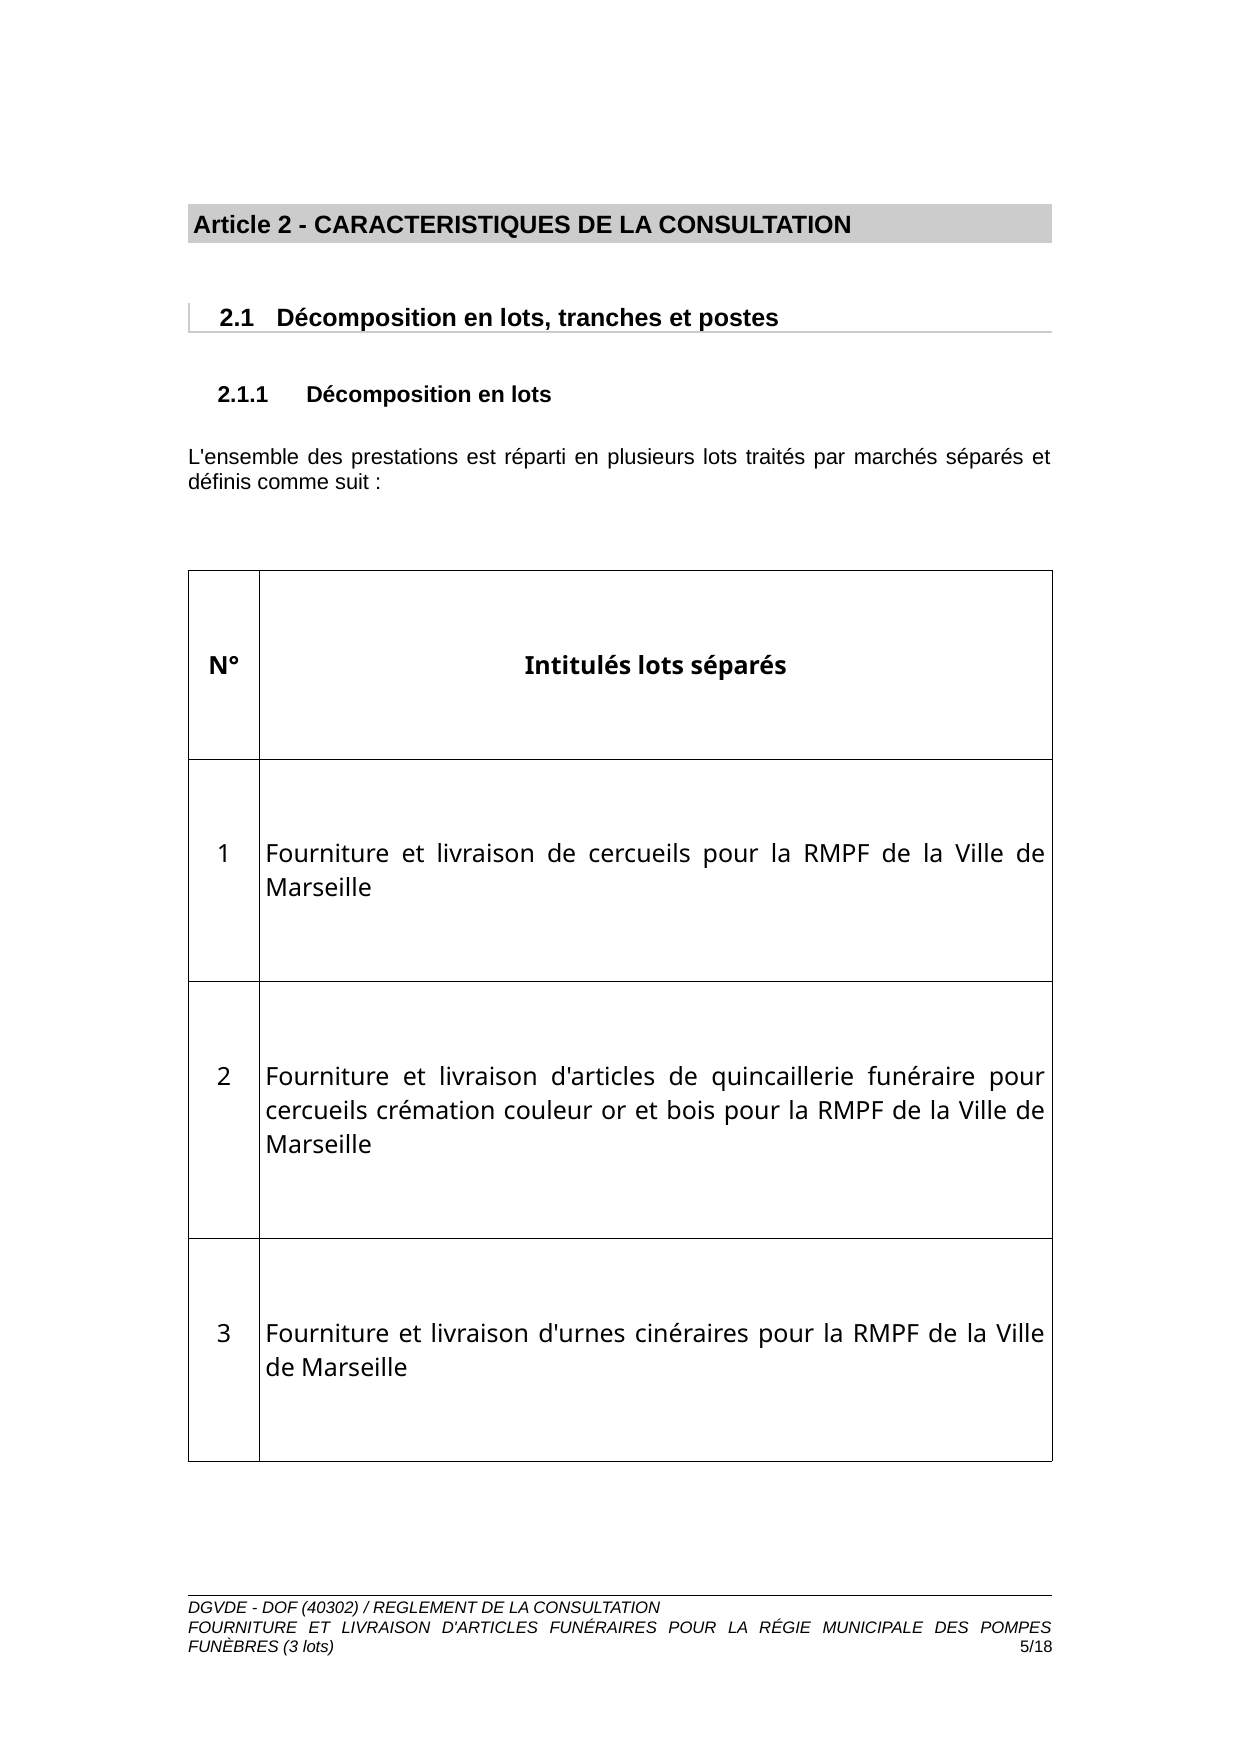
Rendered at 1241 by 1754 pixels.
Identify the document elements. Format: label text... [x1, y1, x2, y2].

subtitle Décomposition en lots, tranches et postes [188, 302, 1052, 331]
table_cell 3 [189, 1239, 259, 1461]
table_header N° [189, 571, 259, 759]
subtitle CARACTERISTIQUES DE LA CONSULTATION [190, 207, 1050, 241]
table_cell Fourniture et livraison de cercueils pour la RMPF de la Ville de Marseille [260, 760, 1052, 981]
table_header Intitulés lots séparés [260, 571, 1052, 759]
table_cell Fourniture et livraison d'urnes cinéraires pour la RMPF de la Ville de Marseille [260, 1239, 1052, 1461]
table_cell 2 [189, 982, 259, 1238]
text L'ensemble des prestations est réparti en plusieurs lots traités par marchés séparés et définis comme suit : [188, 444, 1052, 494]
table_cell Fourniture et livraison d'articles de quincaillerie funéraire pour cercueils crémation couleur or et bois pour la RMPF de la Ville de Marseille [260, 982, 1052, 1238]
subtitle Décomposition en lots [188, 381, 1052, 407]
table_cell 1 [189, 760, 259, 981]
